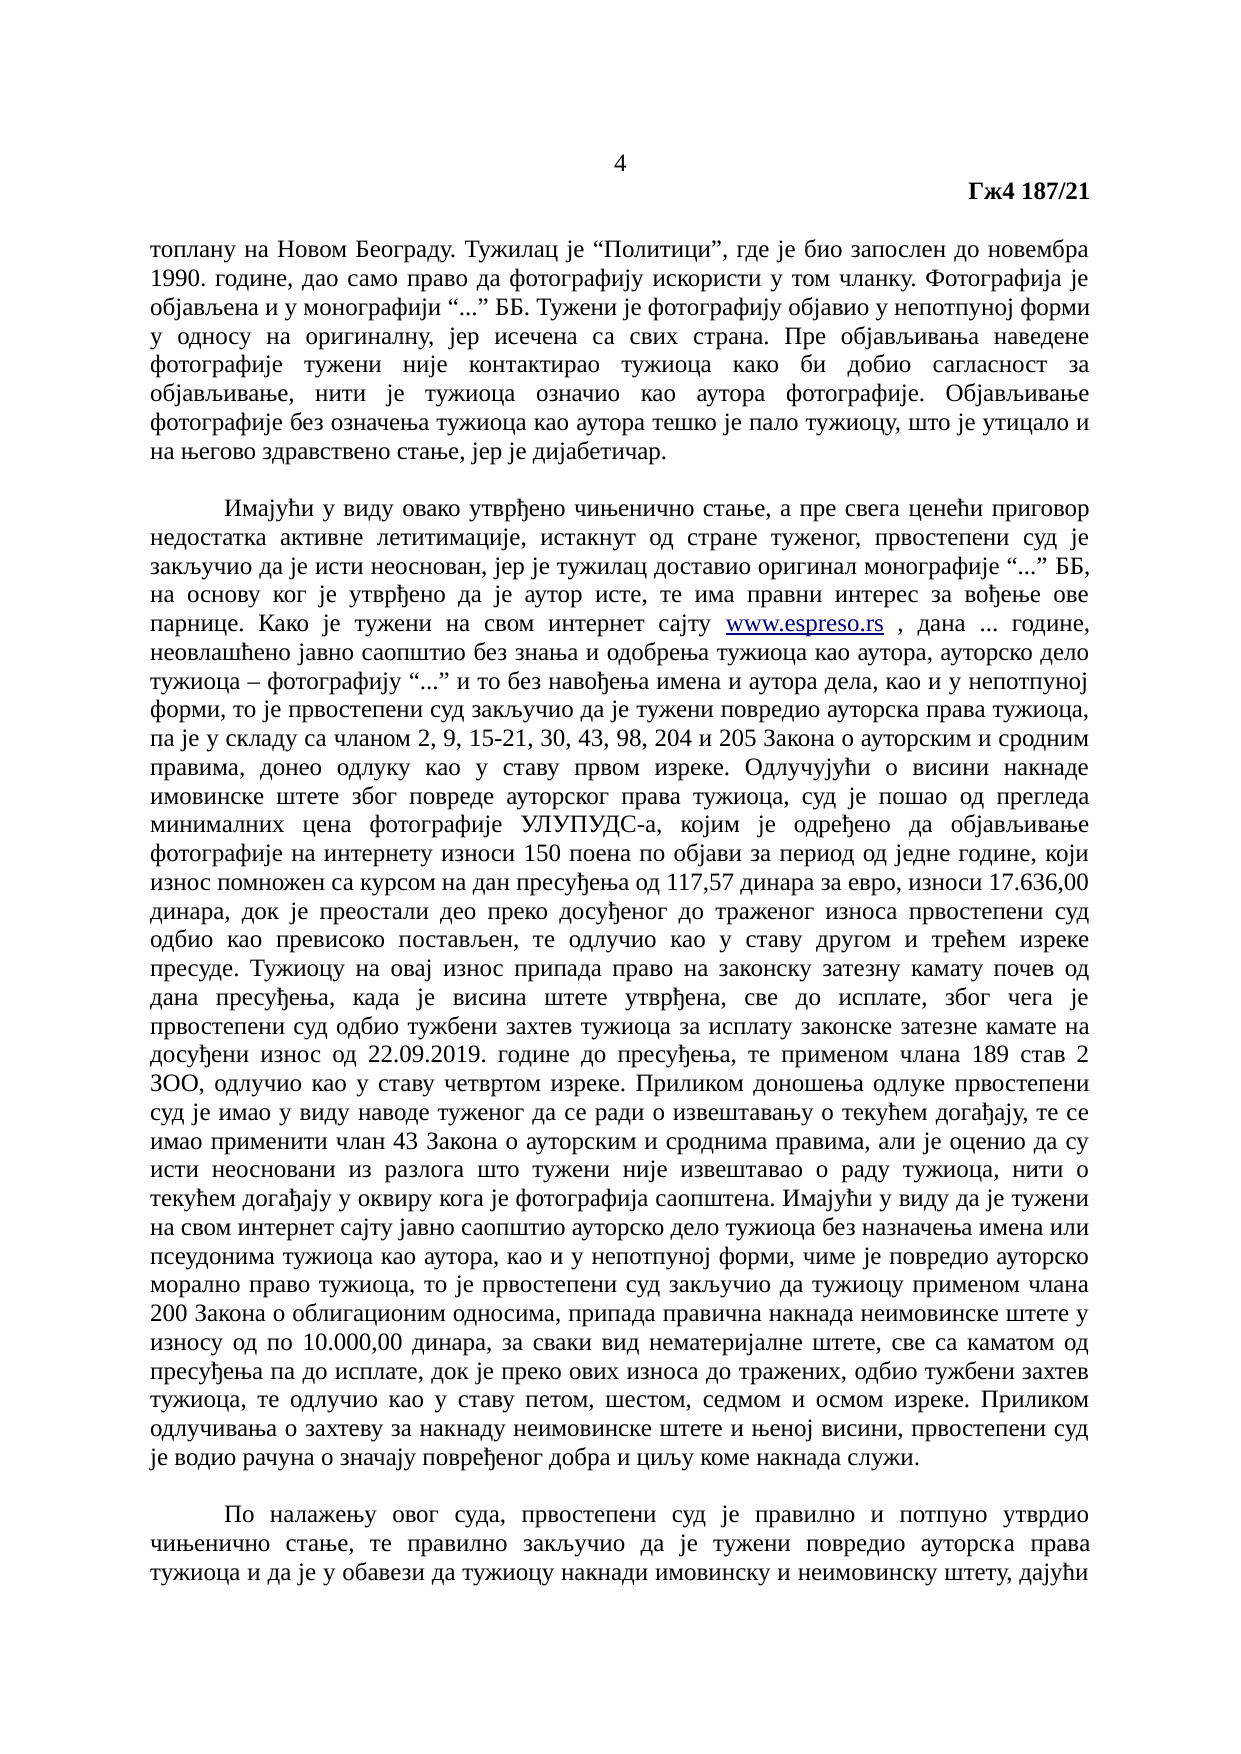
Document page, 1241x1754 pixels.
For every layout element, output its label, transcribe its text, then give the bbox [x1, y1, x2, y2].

text По налажењу овог суда, првостепени суд је правилно и потпуно утврдио чињенично стање, те правилно закључио да је тужени повредио ауторска права тужиоца и да је у обавези да тужиоцу накнади имовинску и неимовинску штету, дајући [150, 1499, 1090, 1586]
text топлану на Новом Београду. Тужилац је “Политици”, где је био запослен до новембра 1990. године, дао само право да фотографију искористи у том чланку. Фотографија је објављена и у монографији “...” ББ. Тужени је фотографију објавио у непотпуној форми у односу на оригиналну, јер исечена са свих страна. Пре објављивања наведене фотографије тужени није контактирао тужиоца како би добио сагласност за објављивање, нити је тужиоца означио као аутора фотографије. Објављивање фотографије без означења тужиоца као аутора тешко је пало тужиоцу, што је утицало и на његово здравствено стање, јер је дијабетичар. [150, 234, 1090, 464]
text Имајући у виду овако утврђено чињенично стање, а пре свега ценећи приговор недостатка активне летитимације, истакнут од стране туженог, првостeпeни суд је закључио да је исти неоснован, јер је тужилац доставио оригинал монографије “...” ББ, на основу ког је утврђено да је аутор исте, те има правни интерес за вођење ове парнице. Како је тужени на свом интернет сајту www.espreso.rs , дана ... године, неовлашћено јавно саопштио без знања и одобрења тужиоца као аутора, ауторско дело тужиоца – фотографију “...” и то без навођења имена и аутора дела, као и у непотпуној форми, то је првостeпeни суд закључио да је тужени повредио ауторска права тужиоца, па је у складу са чланом 2, 9, 15-21, 30, 43, 98, 204 и 205 Закона о ауторским и сродним правима, донео одлуку као у ставу првом изреке. Одлучујући о висини накнаде имовинске штете због повреде ауторског права тужиоца, суд је пошао од прегледа минималних цена фотографије УЛУПУДС-а, којим је одређено да објављивање фотографије на интернету износи 150 поена по објави за период од једне године, који износ помножен са курсом на дан пресуђења од 117,57 динара за евро, износи 17.636,00 динара, док је преостали део преко досуђеног до траженог износа првостепени суд одбио као превисоко постављен, те одлучио као у ставу другом и трећем изреке пресуде. Тужиоцу на овај износ припада право на законску затезну камату почев од дана пресуђења, када је висина штете утврђена, све до исплате, због чега је првостeпeни суд одбио тужбени захтев тужиоца за исплату законске затезне камате на досуђени износ од 22.09.2019. године до пресуђења, те применом члана 189 став 2 ЗОО, одлучио као у ставу четвртом изреке. Приликом доношења одлуке првостепени суд је имао у виду наводе туженог да се ради о извештавању о текућем догађају, те се имао применити члан 43 Закона о ауторским и сроднима правима, али је оценио да су исти неосновани из разлога што тужени није извештавао о раду тужиоца, нити о текућем догађају у оквиру кога је фотографија саопштена. Имајући у виду да је тужени на свом интернет сајту јавно саопштио ауторско дело тужиоца без назначења имена или псеудонима тужиоца као аутора, као и у непотпуној форми, чиме је повредио ауторско морално право тужиоца, то је првостeпeни суд закључио да тужиоцу применом члана 200 Закона о облигационим односима, припада правична накнада неимовинске штете у износу од по 10.000,00 динара, за сваки вид нематеријалне штете, све са каматом од пресуђења па до исплате, док је преко ових износа до тражених, одбио тужбени захтев тужиоца, те одлучио као у ставу петом, шестом, седмом и осмом изреке. Приликом одлучивања о захтеву за накнаду неимовинске штете и њеној висини, првостeпeни суд је водио рачуна о значају повређеног добра и циљу коме накнада служи. [150, 493, 1090, 1471]
